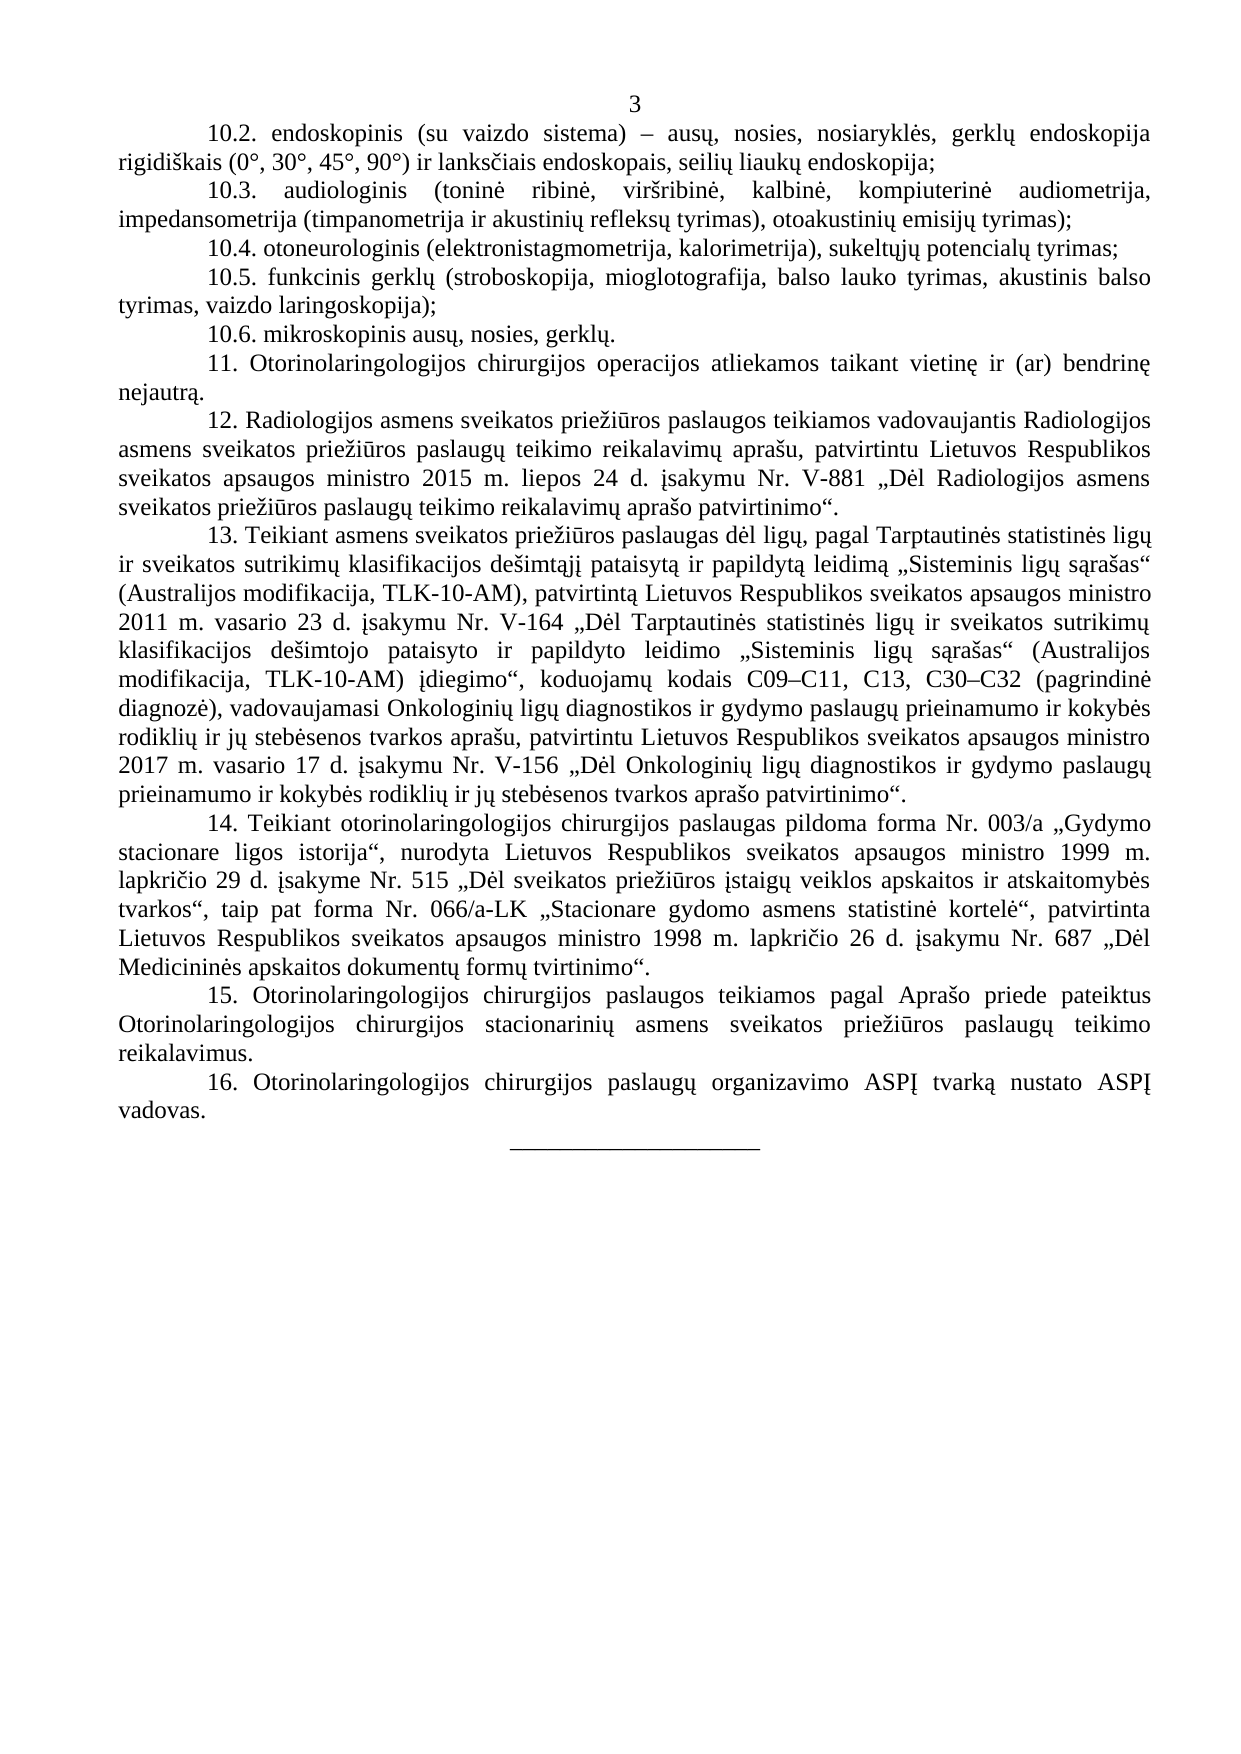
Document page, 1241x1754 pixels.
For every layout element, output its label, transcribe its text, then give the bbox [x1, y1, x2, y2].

text 11. Otorinolaringologijos chirurgijos operacijos atliekamos taikant vietinę ir (ar) bendrinę nejautrą. [118, 348, 1152, 406]
text ____________________ [118, 1124, 1152, 1153]
text 14. Teikiant otorinolaringologijos chirurgijos paslaugas pildoma forma Nr. 003/a „Gydymo stacionare ligos istorija“, nurodyta Lietuvos Respublikos sveikatos apsaugos ministro 1999 m. lapkričio 29 d. įsakyme Nr. 515 „Dėl sveikatos priežiūros įstaigų veiklos apskaitos ir atskaitomybės tvarkos“, taip pat forma Nr. 066/a-LK „Stacionare gydomo asmens statistinė kortelė“, patvirtinta Lietuvos Respublikos sveikatos apsaugos ministro 1998 m. lapkričio 26 d. įsakymu Nr. 687 „Dėl Medicininės apskaitos dokumentų formų tvirtinimo“. [118, 808, 1152, 981]
text 12. Radiologijos asmens sveikatos priežiūros paslaugos teikiamos vadovaujantis Radiologijos asmens sveikatos priežiūros paslaugų teikimo reikalavimų aprašu, patvirtintu Lietuvos Respublikos sveikatos apsaugos ministro 2015 m. liepos 24 d. įsakymu Nr. V-881 „Dėl Radiologijos asmens sveikatos priežiūros paslaugų teikimo reikalavimų aprašo patvirtinimo“. [118, 406, 1152, 521]
text 10.2. endoskopinis (su vaizdo sistema) – ausų, nosies, nosiaryklės, gerklų endoskopija rigidiškais (0°, 30°, 45°, 90°) ir lanksčiais endoskopais, seilių liaukų endoskopija; [118, 118, 1152, 176]
text 16. Otorinolaringologijos chirurgijos paslaugų organizavimo ASPĮ tvarką nustato ASPĮ vadovas. [118, 1067, 1152, 1124]
text 13. Teikiant asmens sveikatos priežiūros paslaugas dėl ligų, pagal Tarptautinės statistinės ligų ir sveikatos sutrikimų klasifikacijos dešimtąjį pataisytą ir papildytą leidimą „Sisteminis ligų sąrašas“ (Australijos modifikacija, TLK-10-AM), patvirtintą Lietuvos Respublikos sveikatos apsaugos ministro 2011 m. vasario 23 d. įsakymu Nr. V-164 „Dėl Tarptautinės statistinės ligų ir sveikatos sutrikimų klasifikacijos dešimtojo pataisyto ir papildyto leidimo „Sisteminis ligų sąrašas“ (Australijos modifikacija, TLK-10-AM) įdiegimo“, koduojamų kodais C09–C11, C13, C30–C32 (pagrindinė diagnozė), vadovaujamasi Onkologinių ligų diagnostikos ir gydymo paslaugų prieinamumo ir kokybės rodiklių ir jų stebėsenos tvarkos aprašu, patvirtintu Lietuvos Respublikos sveikatos apsaugos ministro 2017 m. vasario 17 d. įsakymu Nr. V-156 „Dėl Onkologinių ligų diagnostikos ir gydymo paslaugų prieinamumo ir kokybės rodiklių ir jų stebėsenos tvarkos aprašo patvirtinimo“. [118, 521, 1152, 808]
text 10.6. mikroskopinis ausų, nosies, gerklų. [118, 319, 1152, 348]
text 10.5. funkcinis gerklų (stroboskopija, mioglotografija, balso lauko tyrimas, akustinis balso tyrimas, vaizdo laringoskopija); [118, 262, 1152, 319]
text 15. Otorinolaringologijos chirurgijos paslaugos teikiamos pagal Aprašo priede pateiktus Otorinolaringologijos chirurgijos stacionarinių asmens sveikatos priežiūros paslaugų teikimo reikalavimus. [118, 981, 1152, 1067]
text 10.3. audiologinis (toninė ribinė, viršribinė, kalbinė, kompiuterinė audiometrija, impedansometrija (timpanometrija ir akustinių refleksų tyrimas), otoakustinių emisijų tyrimas); [118, 176, 1152, 233]
text 10.4. otoneurologinis (elektronistagmometrija, kalorimetrija), sukeltųjų potencialų tyrimas; [118, 233, 1152, 262]
